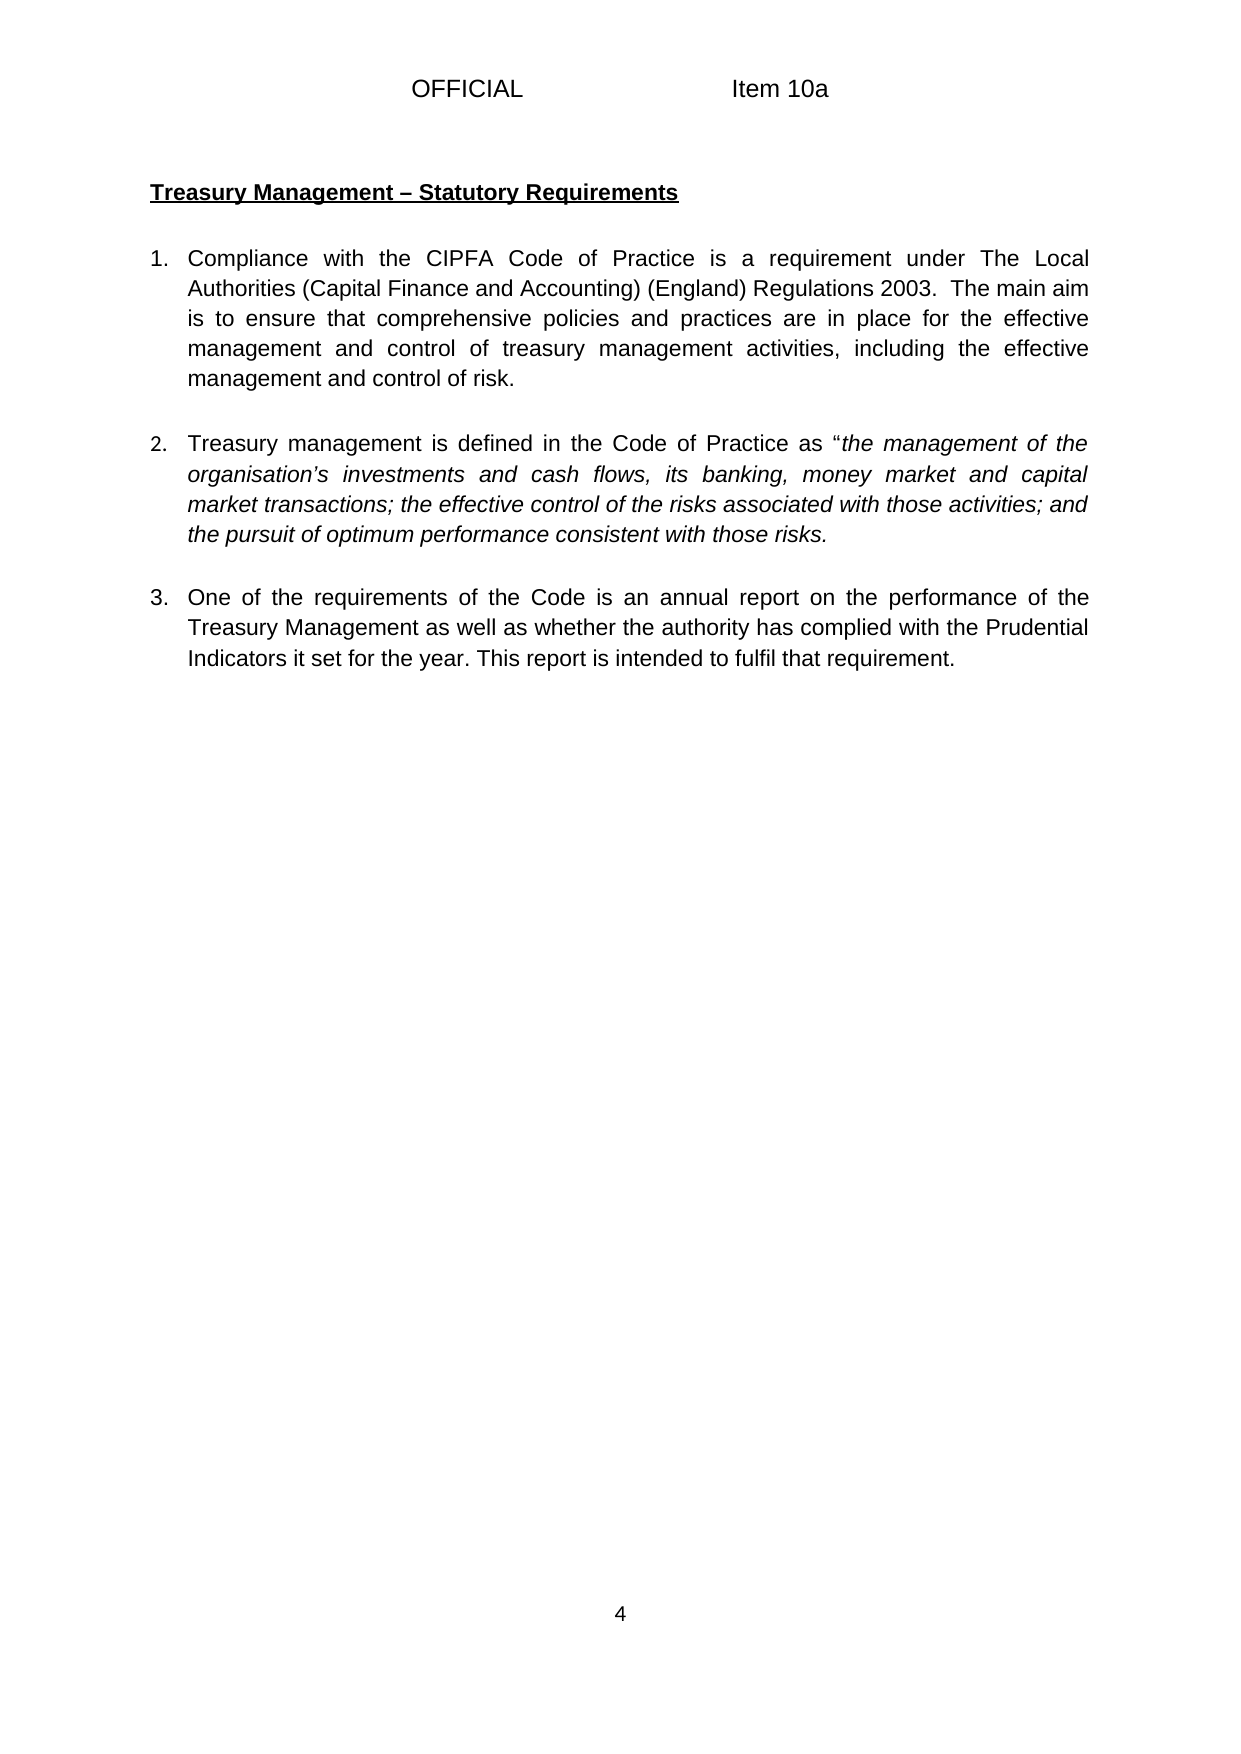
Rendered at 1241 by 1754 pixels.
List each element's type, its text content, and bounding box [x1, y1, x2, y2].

list Compliance with the CIPFA Code of Practice is a requirement under The Local Authorities (Capital Finance and Accounting) (England) Regulations 2003. The main aim is to ensure that comprehensive policies and practices are in place for the effective management and control of treasury management activities, including the effective management and control of risk. [150, 244, 1090, 392]
list One of the requirements of the Code is an annual report on the performance of the Treasury Management as well as whether the authority has complied with the Prudential Indicators it set for the year. This report is intended to fulfil that requirement. [150, 584, 1090, 671]
text Treasury Management – Statutory Requirements [150, 179, 1090, 205]
list Treasury management is defined in the Code of Practice as “the management of the organisation’s investments and cash flows, its banking, money market and capital market transactions; the effective control of the risks associated with those activities; and the pursuit of optimum performance consistent with those risks. [150, 429, 1090, 547]
